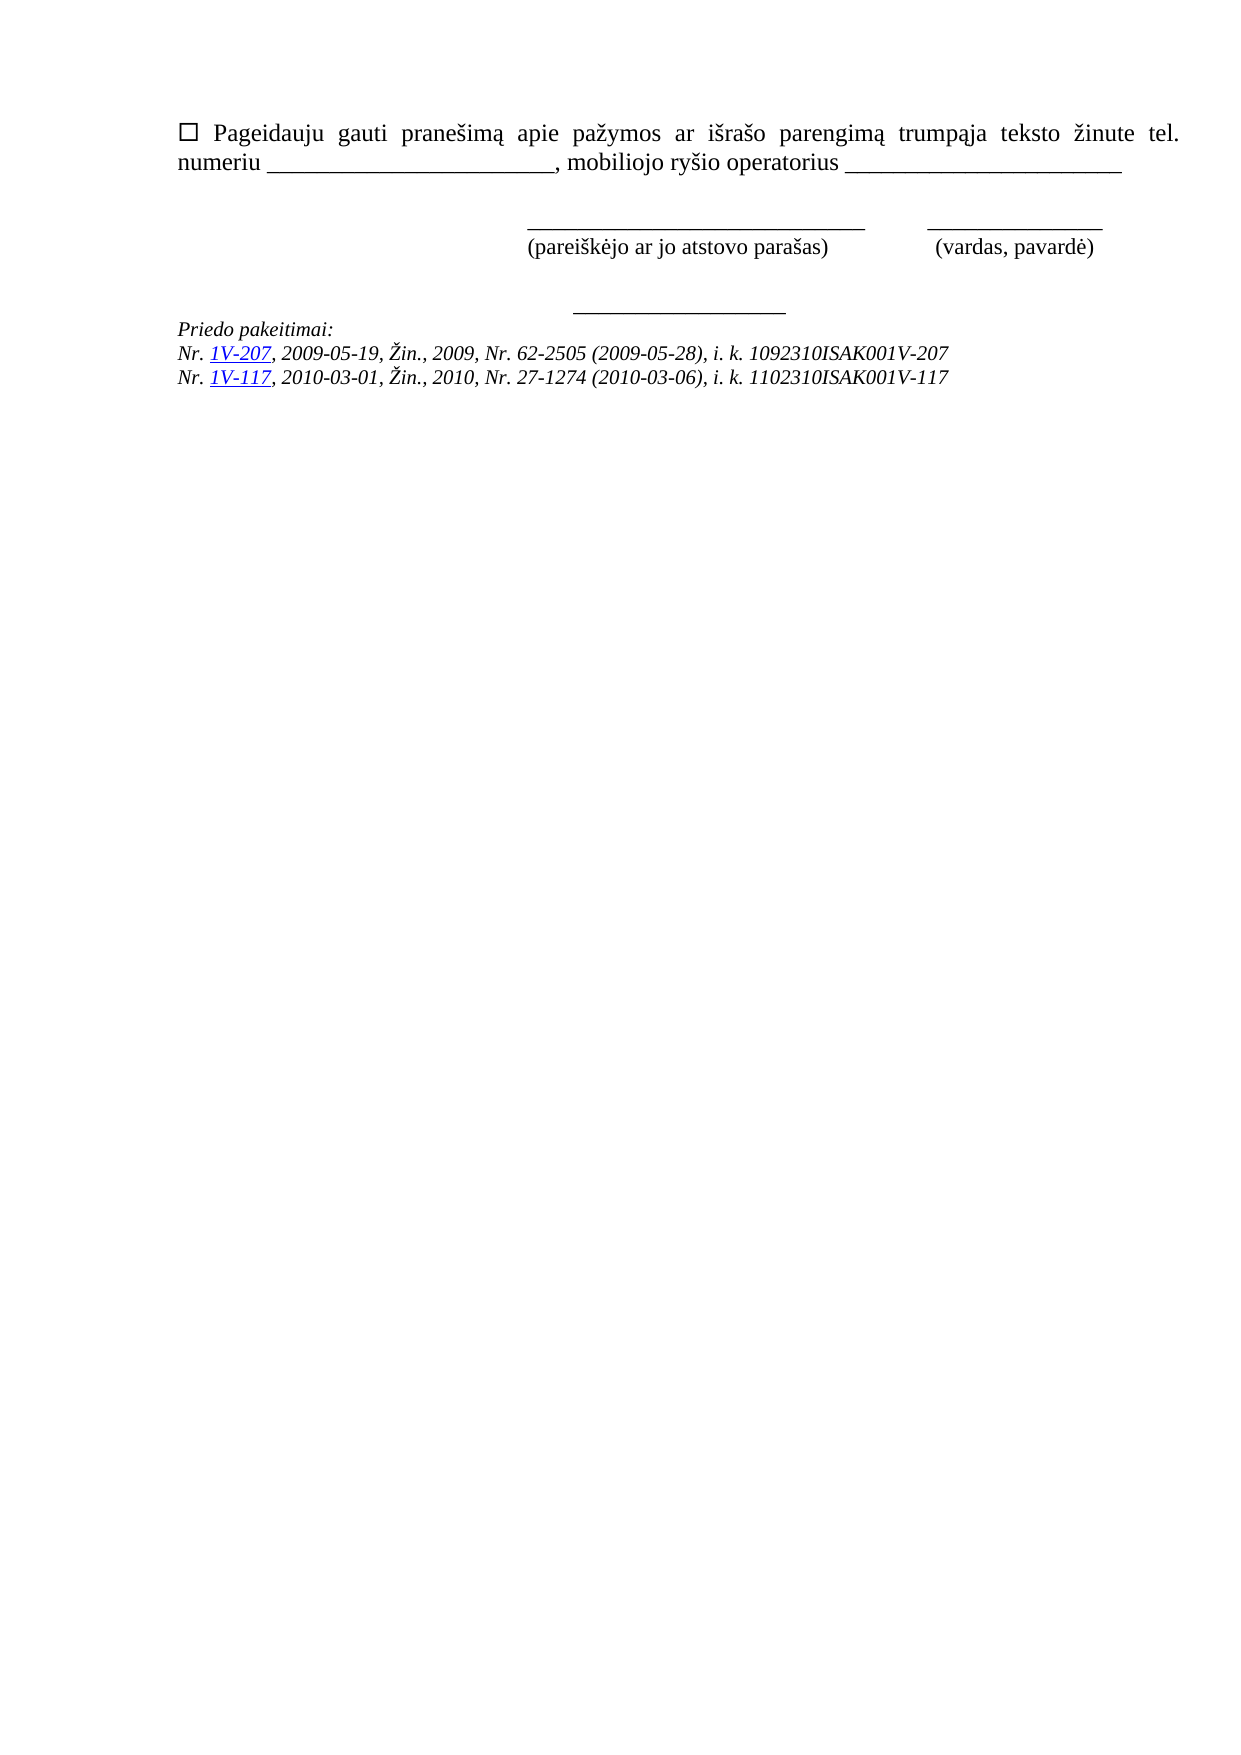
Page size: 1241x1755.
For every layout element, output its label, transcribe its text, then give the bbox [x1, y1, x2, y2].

text Priedo pakeitimai: [177, 317, 1181, 341]
text _________________ [177, 288, 1181, 317]
text (pareiškėjo ar jo atstovo parašas) (vardas, pavardė) [527, 233, 1181, 259]
text [] Pageidauju gauti pranešimą apie pažymos ar išrašo parengimą trumpąja teksto žinute tel. numeriu _______________________, mobiliojo ryšio operatorius [177, 118, 1181, 176]
text ___________________________ ______________ [527, 204, 1181, 233]
text Nr. 1V-207, 2009-05-19, Žin., 2009, Nr. 62-2505 (2009-05-28), i. k. 1092310ISAK001V-207 [177, 341, 1181, 365]
text Nr. 1V-117, 2010-03-01, Žin., 2010, Nr. 27-1274 (2010-03-06), i. k. 1102310ISAK001V-117 [177, 365, 1181, 389]
